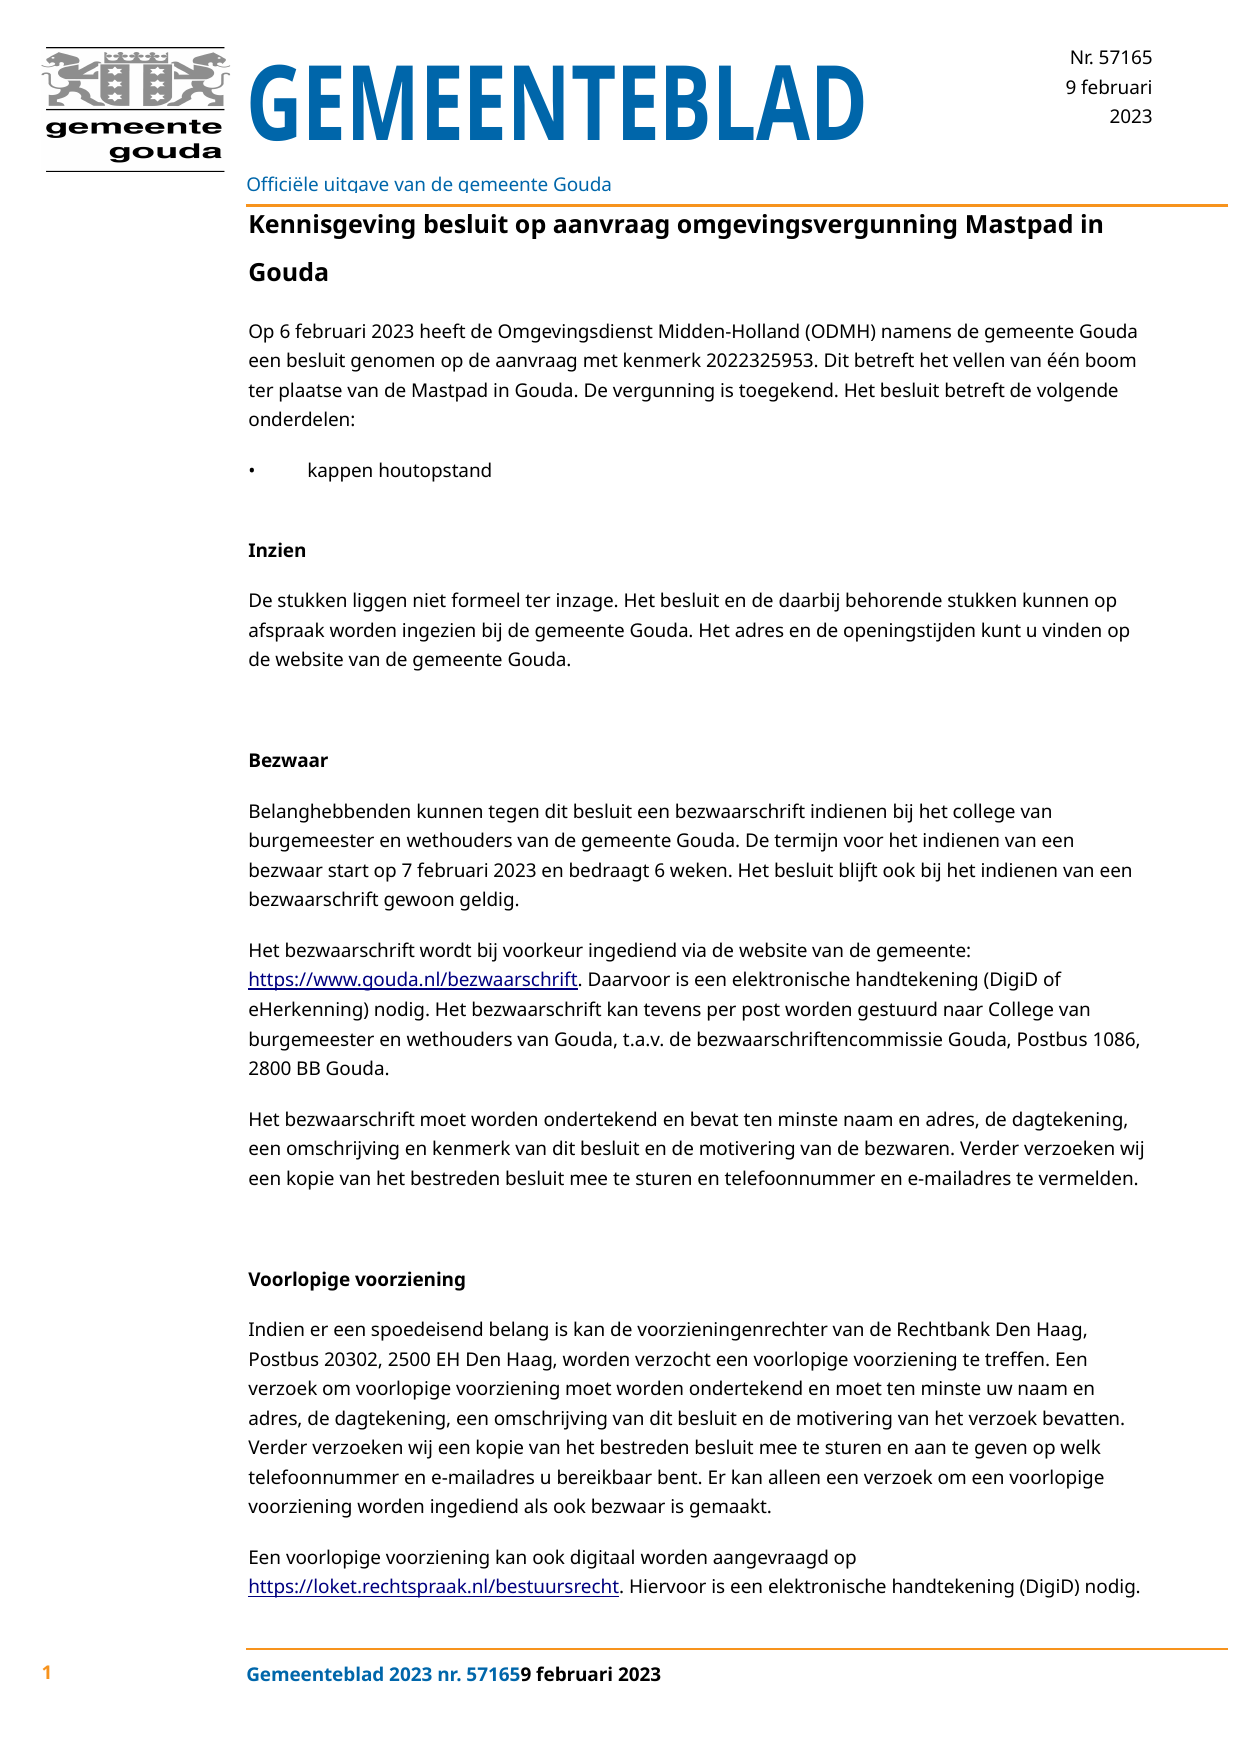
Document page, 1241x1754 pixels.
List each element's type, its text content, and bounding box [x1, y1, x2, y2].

text Indien er een spoedeisend belang is kan de voorzieningenrechter van de Rechtbank Den Haag, Postbus 20302, 2500 EH Den Haag, worden verzocht een voorlopige voorziening te treffen. Een verzoek om voorlopige voorziening moet worden ondertekend en moet ten minste uw naam en adres, de dagtekening, een omschrijving van dit besluit en de motivering van het verzoek bevatten. Verder verzoeken wij een kopie van het bestreden besluit mee te sturen en aan te geven op welk telefoonnummer en e-mailadres u bereikbaar bent. Er kan alleen een verzoek om een voorlopige voorziening worden ingediend als ook bezwaar is gemaakt. [248, 1316, 1152, 1519]
text De stukken liggen niet formeel ter inzage. Het besluit en de daarbij behorende stukken kunnen op afspraak worden ingezien bij de gemeente Gouda. Het adres en de openingstijden kunt u vinden op de website van de gemeente Gouda. [248, 587, 1152, 672]
text Op 6 februari 2023 heeft de Omgevingsdienst Midden-Holland (ODMH) namens de gemeente Gouda een besluit genomen op de aanvraag met kenmerk 2022325953. Dit betreft het vellen van één boom ter plaatse van de Mastpad in Gouda. De vergunning is toegekend. Het besluit betreft de volgende onderdelen: [248, 318, 1152, 432]
list kappen houtopstand [248, 457, 1152, 483]
text Een voorlopige voorziening kan ook digitaal worden aangevraagd op https://loket.rechtspraak.nl/bestuursrecht. Hiervoor is een elektronische handtekening (DigiD) nodig. [248, 1544, 1152, 1599]
text Kennisgeving besluit op aanvraag omgevingsvergunning Mastpad in Gouda [248, 207, 1152, 288]
text Voorlopige voorziening [248, 1266, 1152, 1292]
text Inzien [248, 537, 1152, 563]
picture [41, 47, 231, 172]
text Het bezwaarschrift moet worden ondertekend en bevat ten minste naam en adres, de dagtekening, een omschrijving en kenmerk van dit besluit en de motivering van de bezwaren. Verder verzoeken wij een kopie van het bestreden besluit mee te sturen en telefoonnummer en e-mailadres te vermelden. [248, 1106, 1152, 1191]
text Bezwaar [248, 747, 1152, 773]
text Het bezwaarschrift wordt bij voorkeur ingediend via de website van de gemeente: https://www.gouda.nl/bezwaarschrift. Daarvoor is een elektronische handtekening (DigiD of eHerkenning) nodig. Het bezwaarschrift kan tevens per post worden gestuurd naar College van burgemeester en wethouders van Gouda, t.a.v. de bezwaarschriftencommissie Gouda, Postbus 1086, 2800 BB Gouda. [248, 937, 1152, 1081]
text Belanghebbenden kunnen tegen dit besluit een bezwaarschrift indienen bij het college van burgemeester en wethouders van de gemeente Gouda. De termijn voor het indienen van een bezwaar start op 7 februari 2023 en bedraagt 6 weken. Het besluit blijft ook bij het indienen van een bezwaarschrift gewoon geldig. [248, 798, 1152, 912]
